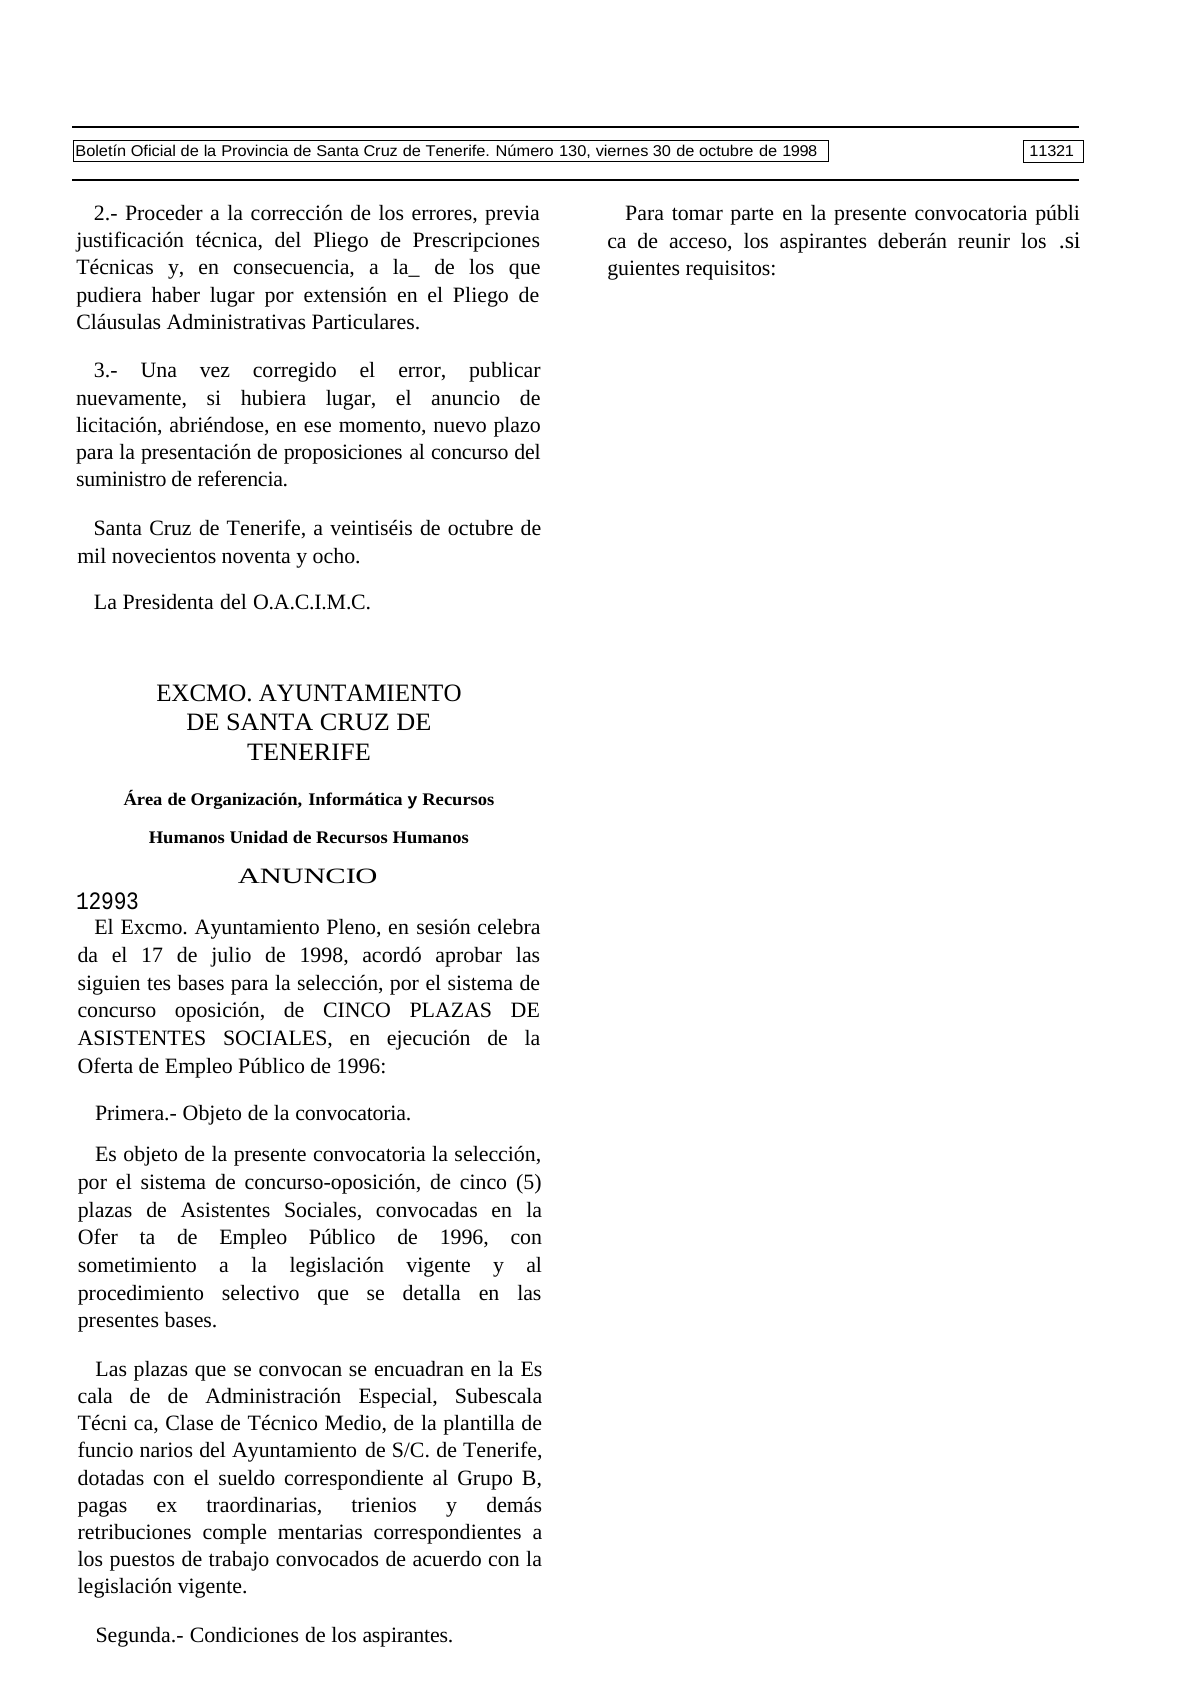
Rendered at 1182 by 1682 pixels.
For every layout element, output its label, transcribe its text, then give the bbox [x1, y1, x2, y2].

text La Presidenta del O.A.C.I.M.C. [94, 589, 554, 614]
text 2.- Proceder a la corrección de los errores, previa justificación técnica, del Pliego de Prescripciones Técnicas y, en consecuencia, a la_ de los que pudiera haber lugar por extensión en el Pliego de Cláusulas Administrativas Particulares. [76, 200, 540, 334]
text Santa Cruz de Tenerife, a veintiséis de octubre de mil novecientos noventa y ocho. [77, 515, 542, 568]
subtitle 12993 [76, 888, 554, 914]
subtitle EXCMO. AYUNTAMIENTO DE SANTA CRUZ DE TENERIFE [138, 678, 479, 766]
text Las plazas que se convocan se encuadran en la Es­ cala de de Administración Especial, Subescala Técni­ ca, Clase de Técnico Medio, de la plantilla de funcio­ narios del Ayuntamiento de S/C. de Tenerife, dotadas con el sueldo correspondiente al Grupo B, pagas ex­ traordinarias, trienios y demás retribuciones comple­ mentarias correspondientes a los puestos de trabajo convocados de acuerdo con la legislación vigente. [77, 1356, 542, 1598]
text ANUNCIO [136, 864, 479, 888]
text Segunda.- Condiciones de los aspirantes. [95, 1622, 554, 1647]
text Para tomar parte en la presente convocatoria públi­ ca de acceso, los aspirantes deberán reunir los .si­ guientes requisitos: [607, 200, 1080, 281]
text Es objeto de la presente convocatoria la selección, por el sistema de concurso-oposición, de cinco (5) plazas de Asistentes Sociales, convocadas en la Ofer­ ta de Empleo Público de 1996, con sometimiento a la legislación vigente y al procedimiento selectivo que se detalla en las presentes bases. [78, 1141, 542, 1333]
text El Excmo. Ayuntamiento Pleno, en sesión celebra­ da el 17 de julio de 1998, acordó aprobar las siguien­ tes bases para la selección, por el sistema de concurso oposición, de CINCO PLAZAS DE ASISTENTES SOCIALES, en ejecución de la Oferta de Empleo Público de 1996: [77, 914, 541, 1078]
text Área de Organización, Informática y Recursos Humanos Unidad de Recursos Humanos [86, 789, 532, 847]
text Primera.- Objeto de la convocatoria. [95, 1100, 554, 1125]
text 3.- Una vez corregido el error, publicar nuevamente, si hubiera lugar, el anuncio de licitación, abriéndose, en ese momento, nuevo plazo para la presentación de proposiciones al concurso del suministro de referencia. [76, 357, 541, 491]
